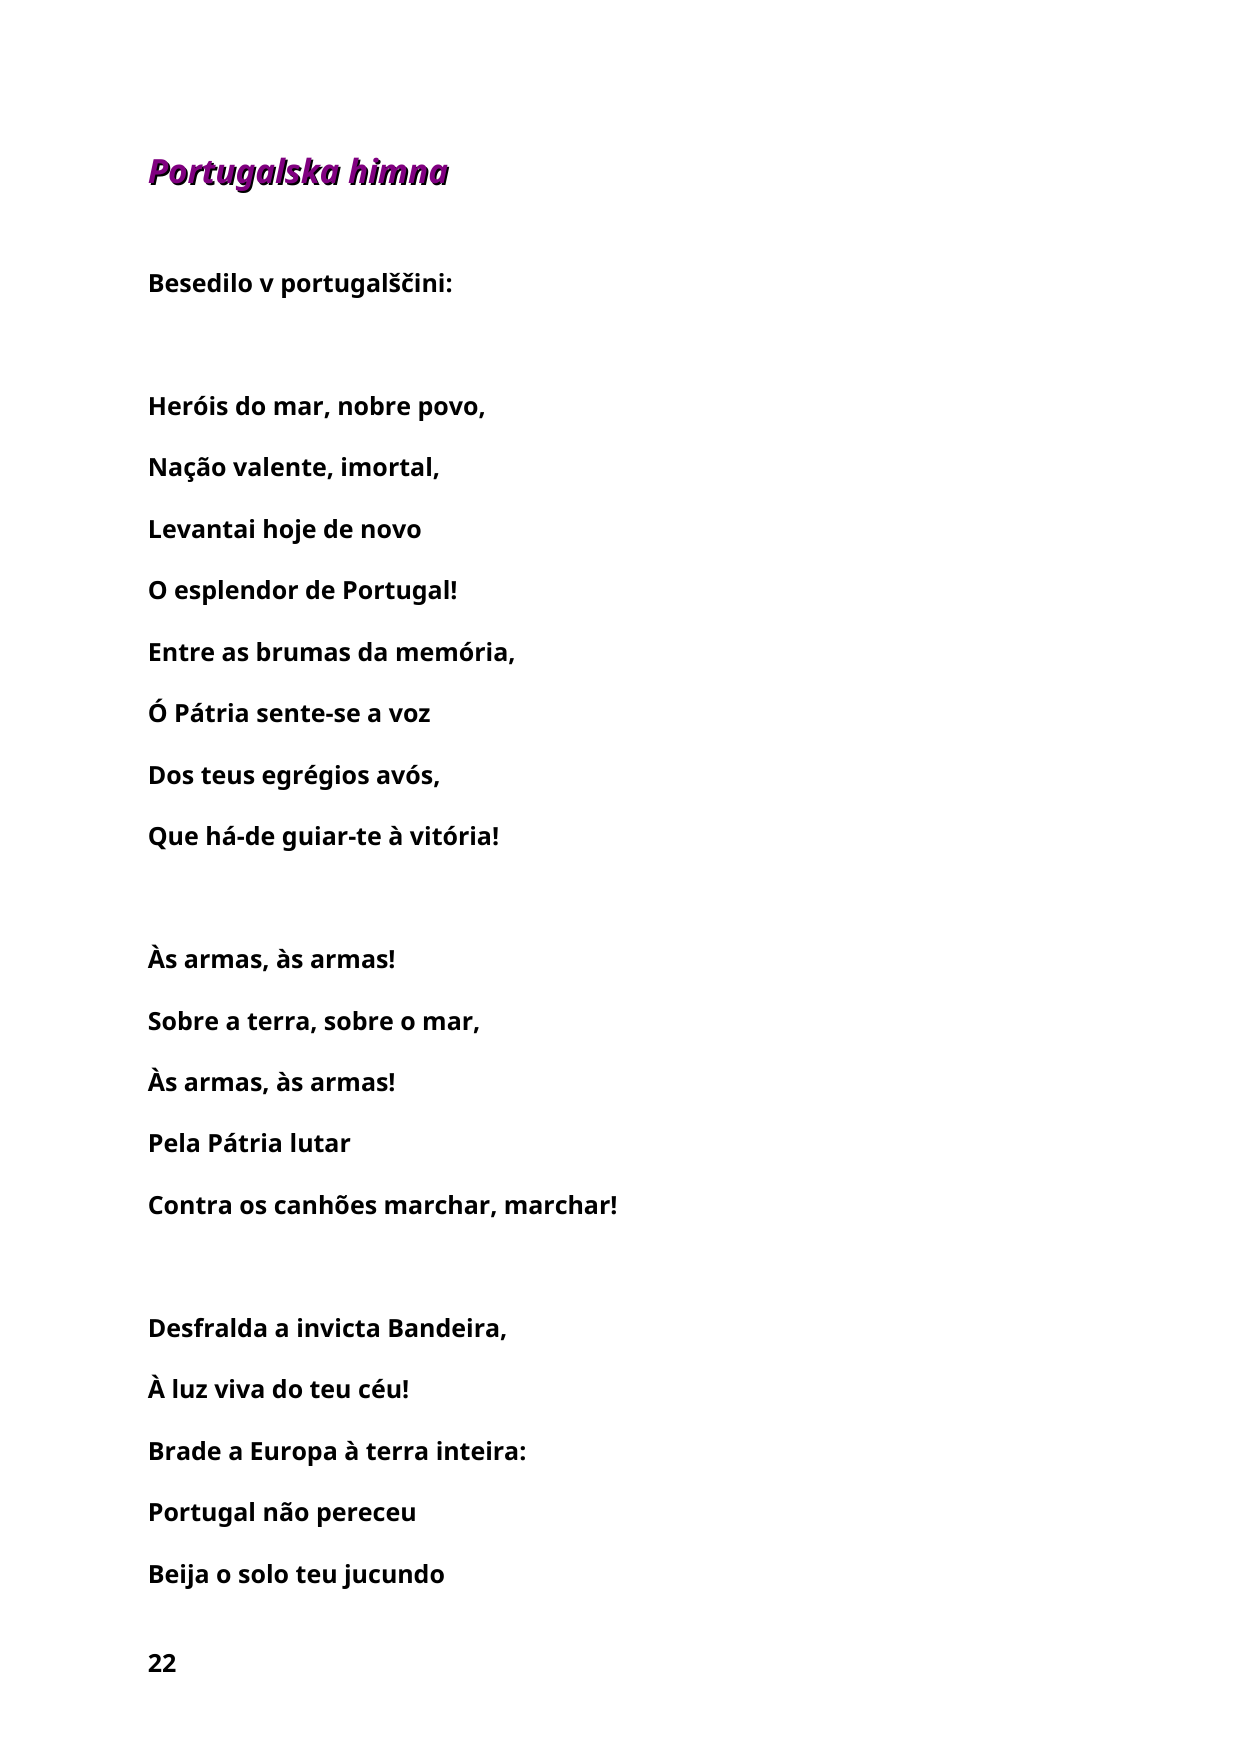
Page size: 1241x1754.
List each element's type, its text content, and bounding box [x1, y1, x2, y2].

text Que há-de guiar-te à vitória! [148, 819, 1093, 853]
text Besedilo v portugalščini: [148, 266, 1093, 300]
text Às armas, às armas! [148, 1065, 1093, 1099]
text Às armas, às armas! [148, 942, 1093, 976]
text Levantai hoje de novo [148, 512, 1093, 546]
text Sobre a terra, sobre o mar, [148, 1003, 1093, 1037]
text Entre as brumas da memória, [148, 634, 1093, 668]
subtitle Portugalska himna [148, 148, 1093, 193]
text Desfralda a invicta Bandeira, [148, 1311, 1093, 1344]
text Dos teus egrégios avós, [148, 757, 1093, 791]
text Portugal não pereceu [148, 1495, 1093, 1529]
text Beija o solo teu jucundo [148, 1556, 1093, 1590]
text Nação valente, imortal, [148, 450, 1093, 484]
text Pela Pátria lutar [148, 1126, 1093, 1160]
text O esplendor de Portugal! [148, 573, 1093, 607]
text Heróis do mar, nobre povo, [148, 389, 1093, 423]
text À luz viva do teu céu! [148, 1372, 1093, 1406]
text Ó Pátria sente-se a voz [148, 696, 1093, 730]
text Contra os canhões marchar, marchar! [148, 1188, 1093, 1222]
text Brade a Europa à terra inteira: [148, 1433, 1093, 1467]
